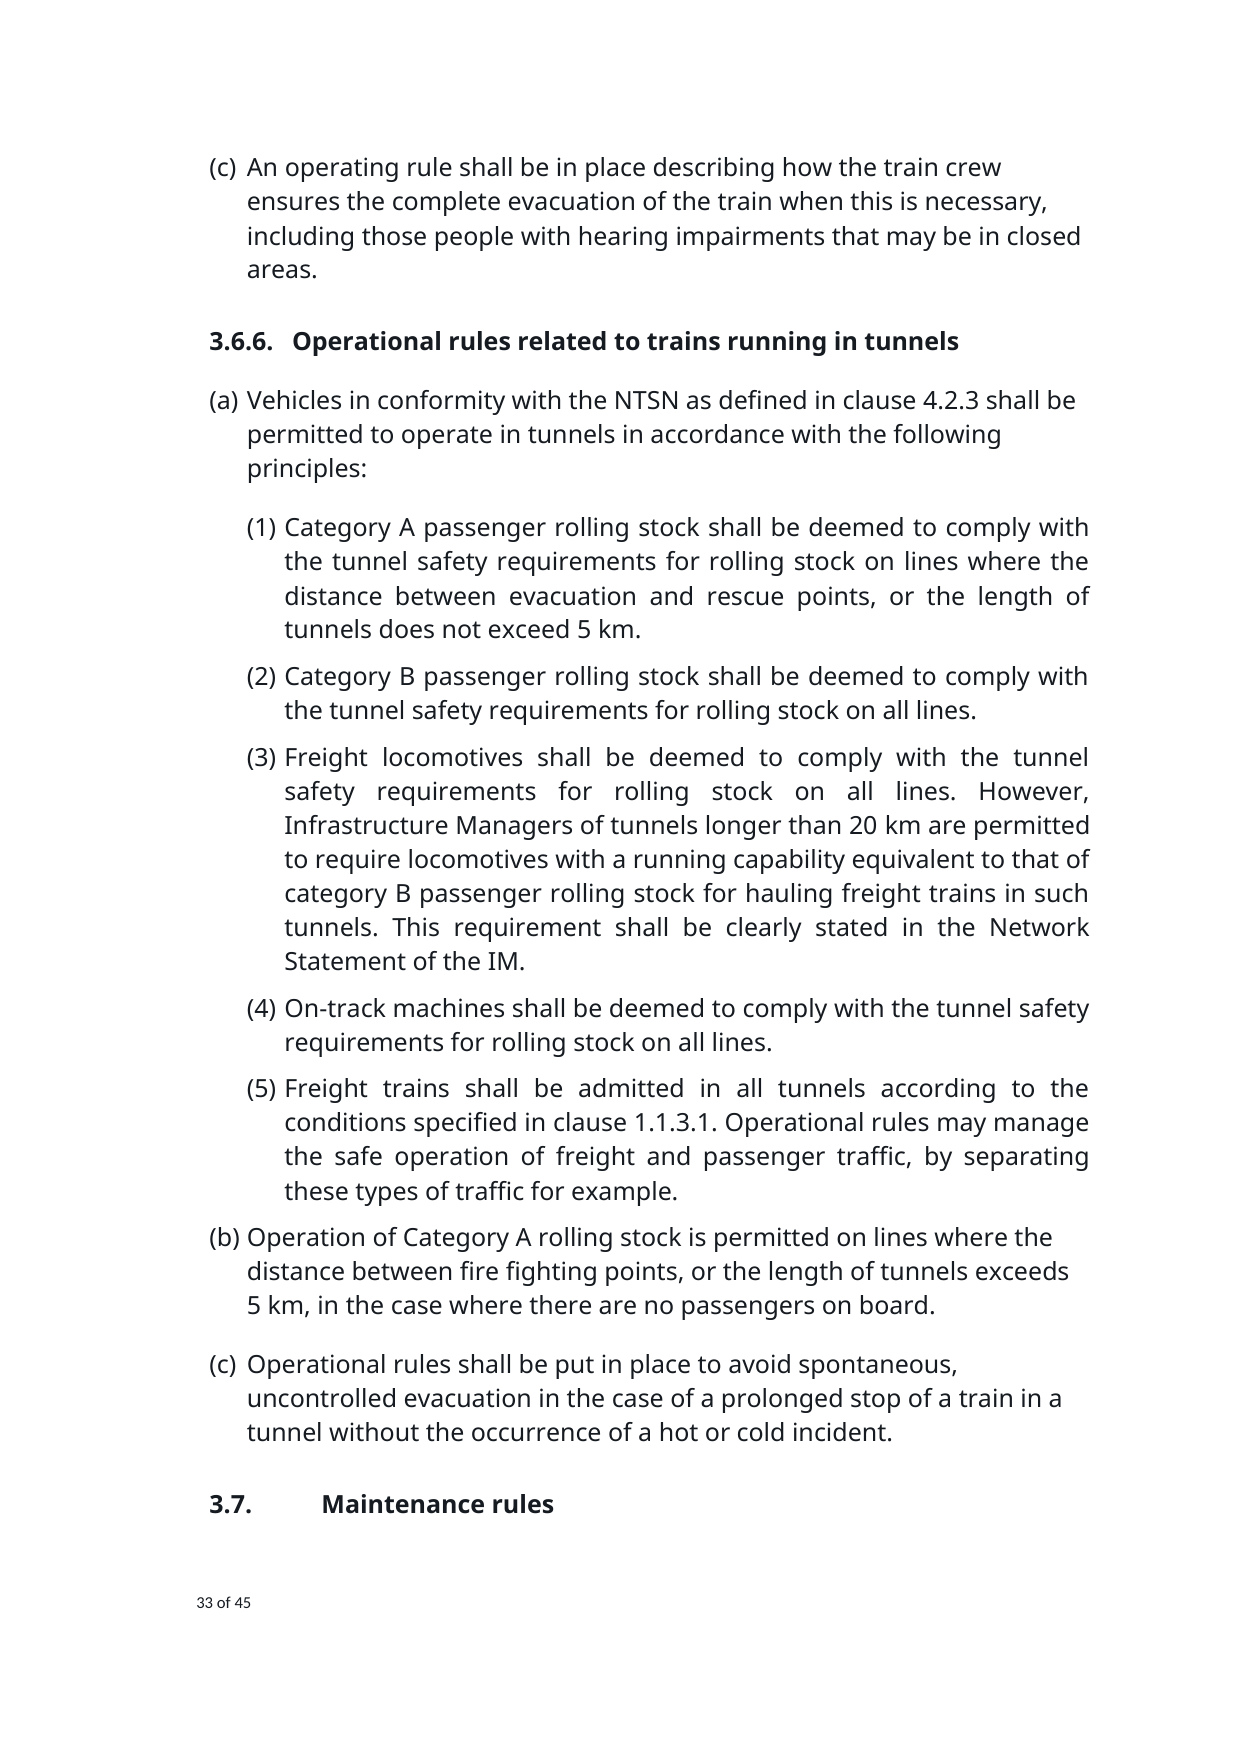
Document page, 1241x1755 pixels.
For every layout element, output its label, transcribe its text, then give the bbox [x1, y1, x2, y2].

list On-track machines shall be deemed to comply with the tunnel safety requirements for rolling stock on all lines. [247, 990, 1090, 1058]
list An operating rule shall be in place describing how the train crew ensures the complete evacuation of the train when this is necessary, including those people with hearing impairments that may be in closed areas. [209, 150, 1090, 286]
list Category B passenger rolling stock shall be deemed to comply with the tunnel safety requirements for rolling stock on all lines. [247, 659, 1090, 727]
list Vehicles in conformity with the NTSN as defined in clause 4.2.3 shall be permitted to operate in tunnels in accordance with the following principles: [209, 383, 1090, 485]
subtitle Operational rules related to trains running in tunnels [209, 324, 1090, 358]
list Category A passenger rolling stock shall be deemed to comply with the tunnel safety requirements for rolling stock on lines where the distance between evacuation and rescue points, or the length of tunnels does not exceed 5 km. [247, 510, 1090, 646]
list Freight locomotives shall be deemed to comply with the tunnel safety requirements for rolling stock on all lines. However, Infrastructure Managers of tunnels longer than 20 km are permitted to require locomotives with a running capability equivalent to that of category B passenger rolling stock for hauling freight trains in such tunnels. This requirement shall be clearly stated in the Network Statement of the IM. [247, 739, 1090, 978]
list Operation of Category A rolling stock is permitted on lines where the distance between fire fighting points, or the length of tunnels exceeds 5 km, in the case where there are no passengers on board. [209, 1220, 1090, 1322]
list Operational rules shall be put in place to avoid spontaneous, uncontrolled evacuation in the case of a prolonged stop of a train in a tunnel without the occurrence of a hot or cold incident. [209, 1347, 1090, 1449]
subtitle Maintenance rules [209, 1487, 1090, 1521]
list Freight trains shall be admitted in all tunnels according to the conditions specified in clause 1.1.3.1. Operational rules may manage the safe operation of freight and passenger traffic, by separating these types of traffic for example. [247, 1071, 1090, 1207]
